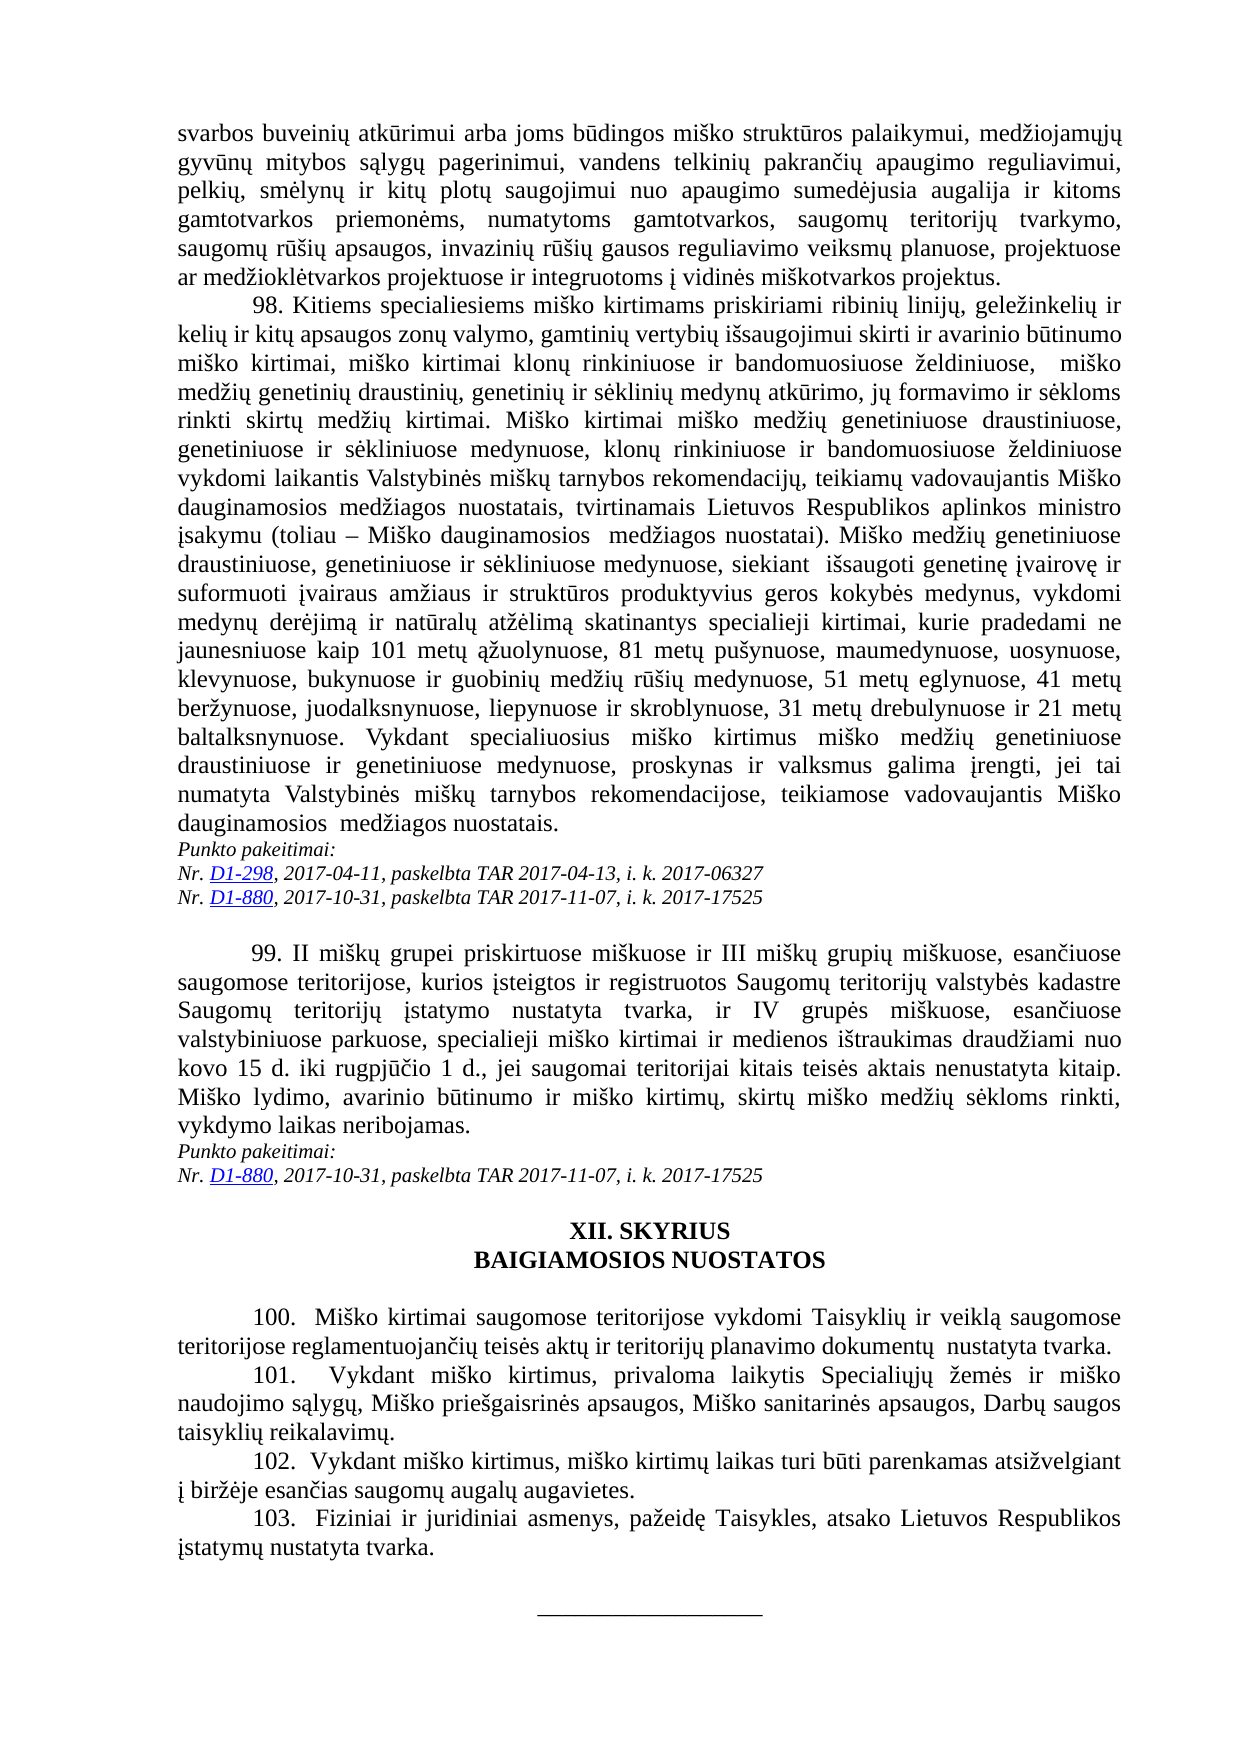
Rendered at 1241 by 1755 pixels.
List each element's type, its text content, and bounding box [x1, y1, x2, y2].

text 101. Vykdant miško kirtimus, privaloma laikytis Specialiųjų žemės ir miško naudojimo sąlygų, Miško priešgaisrinės apsaugos, Miško sanitarinės apsaugos, Darbų saugos taisyklių reikalavimų. [177, 1360, 1122, 1446]
text svarbos buveinių atkūrimui arba joms būdingos miško struktūros palaikymui, medžiojamųjų gyvūnų mitybos sąlygų pagerinimui, vandens telkinių pakrančių apaugimo reguliavimui, pelkių, smėlynų ir kitų plotų saugojimui nuo apaugimo sumedėjusia augalija ir kitoms gamtotvarkos priemonėms, numatytoms gamtotvarkos, saugomų teritorijų tvarkymo, saugomų rūšių apsaugos, invazinių rūšių gausos reguliavimo veiksmų planuose, projektuose ar medžioklėtvarkos projektuose ir integruotoms į vidinės miškotvarkos projektus. [177, 118, 1122, 291]
text BAIGIAMOSIOS NUOSTATOS [177, 1245, 1122, 1273]
text Nr. D1-298, 2017-04-11, paskelbta TAR 2017-04-13, i. k. 2017-06327 [177, 861, 1122, 885]
text 102. Vykdant miško kirtimus, miško kirtimų laikas turi būti parenkamas atsižvelgiant į biržėje esančias saugomų augalų augavietes. [177, 1446, 1122, 1503]
text 103. Fiziniai ir juridiniai asmenys, pažeidę Taisykles, atsako Lietuvos Respublikos įstatymų nustatyta tvarka. [177, 1503, 1122, 1561]
text 99. II miškų grupei priskirtuose miškuose ir III miškų grupių miškuose, esančiuose saugomose teritorijose, kurios įsteigtos ir registruotos Saugomų teritorijų valstybės kadastre Saugomų teritorijų įstatymo nustatyta tvarka, ir IV grupės miškuose, esančiuose valstybiniuose parkuose, specialieji miško kirtimai ir medienos ištraukimas draudžiami nuo kovo 15 d. iki rugpjūčio 1 d., jei saugomai teritorijai kitais teisės aktais nenustatyta kitaip. Miško lydimo, avarinio būtinumo ir miško kirtimų, skirtų miško medžių sėkloms rinkti, vykdymo laikas neribojamas. [177, 938, 1122, 1139]
text Punkto pakeitimai: [177, 837, 1122, 861]
text XII. skyrius [177, 1216, 1122, 1245]
text Nr. D1-880, 2017-10-31, paskelbta TAR 2017-11-07, i. k. 2017-17525 [177, 885, 1122, 909]
text Nr. D1-880, 2017-10-31, paskelbta TAR 2017-11-07, i. k. 2017-17525 [177, 1163, 1122, 1187]
text __________________ [177, 1590, 1122, 1618]
text Punkto pakeitimai: [177, 1139, 1122, 1163]
text 100. Miško kirtimai saugomose teritorijose vykdomi Taisyklių ir veiklą saugomose teritorijose reglamentuojančių teisės aktų ir teritorijų planavimo dokumentų nustatyta tvarka. [177, 1302, 1122, 1360]
text 98. Kitiems specialiesiems miško kirtimams priskiriami ribinių linijų, geležinkelių ir kelių ir kitų apsaugos zonų valymo, gamtinių vertybių išsaugojimui skirti ir avarinio būtinumo miško kirtimai, miško kirtimai klonų rinkiniuose ir bandomuosiuose želdiniuose, miško medžių genetinių draustinių, genetinių ir sėklinių medynų atkūrimo, jų formavimo ir sėkloms rinkti skirtų medžių kirtimai. Miško kirtimai miško medžių genetiniuose draustiniuose, genetiniuose ir sėkliniuose medynuose, klonų rinkiniuose ir bandomuosiuose želdiniuose vykdomi laikantis Valstybinės miškų tarnybos rekomendacijų, teikiamų vadovaujantis Miško dauginamosios medžiagos nuostatais, tvirtinamais Lietuvos Respublikos aplinkos ministro įsakymu (toliau – Miško dauginamosios medžiagos nuostatai). Miško medžių genetiniuose draustiniuose, genetiniuose ir sėkliniuose medynuose, siekiant išsaugoti genetinę įvairovę ir suformuoti įvairaus amžiaus ir struktūros produktyvius geros kokybės medynus, vykdomi medynų derėjimą ir natūralų atžėlimą skatinantys specialieji kirtimai, kurie pradedami ne jaunesniuose kaip 101 metų ąžuolynuose, 81 metų pušynuose, maumedynuose, uosynuose, klevynuose, bukynuose ir guobinių medžių rūšių medynuose, 51 metų eglynuose, 41 metų beržynuose, juodalksnynuose, liepynuose ir skroblynuose, 31 metų drebulynuose ir 21 metų baltalksnynuose. Vykdant specialiuosius miško kirtimus miško medžių genetiniuose draustiniuose ir genetiniuose medynuose, proskynas ir valksmus galima įrengti, jei tai numatyta Valstybinės miškų tarnybos rekomendacijose, teikiamose vadovaujantis Miško dauginamosios medžiagos nuostatais. [177, 291, 1122, 837]
